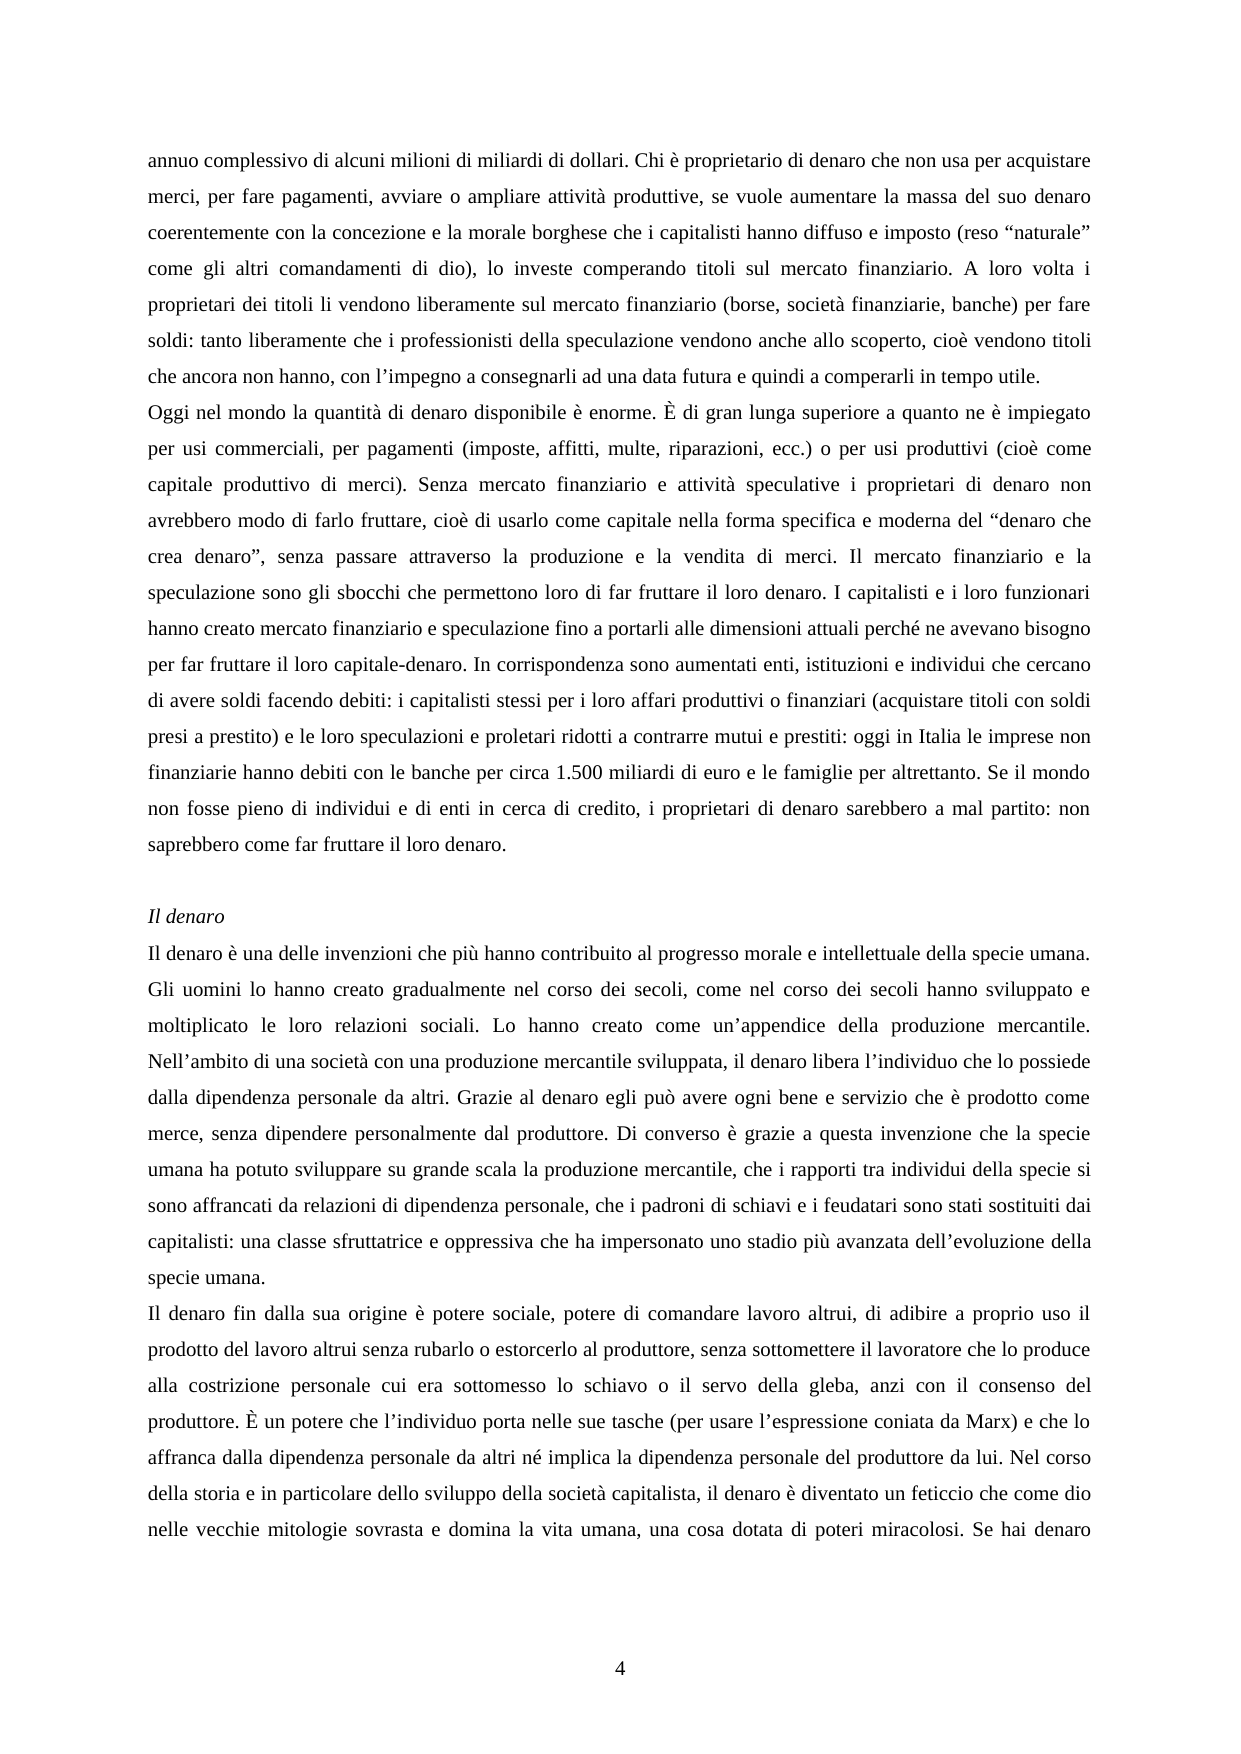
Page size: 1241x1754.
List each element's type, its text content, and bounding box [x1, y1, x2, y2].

text Oggi nel mondo la quantità di denaro disponibile è enorme. È di gran lunga superiore a quanto ne è impiegato per usi commerciali, per pagamenti (imposte, affitti, multe, riparazioni, ecc.) o per usi produttivi (cioè come capitale produttivo di merci). Senza mercato finanziario e attività speculative i proprietari di denaro non avrebbero modo di farlo fruttare, cioè di usarlo come capitale nella forma specifica e moderna del “denaro che crea denaro”, senza passare attraverso la produzione e la vendita di merci. Il mercato finanziario e la speculazione sono gli sbocchi che permettono loro di far fruttare il loro denaro. I capitalisti e i loro funzionari hanno creato mercato finanziario e speculazione fino a portarli alle dimensioni attuali perché ne avevano bisogno per far fruttare il loro capitale-denaro. In corrispondenza sono aumentati enti, istituzioni e individui che cercano di avere soldi facendo debiti: i capitalisti stessi per i loro affari produttivi o finanziari (acquistare titoli con soldi presi a prestito) e le loro speculazioni e proletari ridotti a contrarre mutui e prestiti: oggi in Italia le imprese non finanziarie hanno debiti con le banche per circa 1.500 miliardi di euro e le famiglie per altrettanto. Se il mondo non fosse pieno di individui e di enti in cerca di credito, i proprietari di denaro sarebbero a mal partito: non saprebbero come far fruttare il loro denaro. [148, 400, 1092, 856]
text Il denaro [148, 904, 1092, 928]
text Il denaro è una delle invenzioni che più hanno contribuito al progresso morale e intellettuale della specie umana. Gli uomini lo hanno creato gradualmente nel corso dei secoli, come nel corso dei secoli hanno sviluppato e moltiplicato le loro relazioni sociali. Lo hanno creato come un’appendice della produzione mercantile. Nell’ambito di una società con una produzione mercantile sviluppata, il denaro libera l’individuo che lo possiede dalla dipendenza personale da altri. Grazie al denaro egli può avere ogni bene e servizio che è prodotto come merce, senza dipendere personalmente dal produttore. Di converso è grazie a questa invenzione che la specie umana ha potuto sviluppare su grande scala la produzione mercantile, che i rapporti tra individui della specie si sono affrancati da relazioni di dipendenza personale, che i padroni di schiavi e i feudatari sono stati sostituiti dai capitalisti: una classe sfruttatrice e oppressiva che ha impersonato uno stadio più avanzata dell’evoluzione della specie umana. [148, 941, 1092, 1289]
text annuo complessivo di alcuni milioni di miliardi di dollari. Chi è proprietario di denaro che non usa per acquistare merci, per fare pagamenti, avviare o ampliare attività produttive, se vuole aumentare la massa del suo denaro coerentemente con la concezione e la morale borghese che i capitalisti hanno diffuso e imposto (reso “naturale” come gli altri comandamenti di dio), lo investe comperando titoli sul mercato finanziario. A loro volta i proprietari dei titoli li vendono liberamente sul mercato finanziario (borse, società finanziarie, banche) per fare soldi: tanto liberamente che i professionisti della speculazione vendono anche allo scoperto, cioè vendono titoli che ancora non hanno, con l’impegno a consegnarli ad una data futura e quindi a comperarli in tempo utile. [148, 148, 1092, 388]
text Il denaro fin dalla sua origine è potere sociale, potere di comandare lavoro altrui, di adibire a proprio uso il prodotto del lavoro altrui senza rubarlo o estorcerlo al produttore, senza sottomettere il lavoratore che lo produce alla costrizione personale cui era sottomesso lo schiavo o il servo della gleba, anzi con il consenso del produttore. È un potere che l’individuo porta nelle sue tasche (per usare l’espressione coniata da Marx) e che lo affranca dalla dipendenza personale da altri né implica la dipendenza personale del produttore da lui. Nel corso della storia e in particolare dello sviluppo della società capitalista, il denaro è diventato un feticcio che come dio nelle vecchie mitologie sovrasta e domina la vita umana, una cosa dotata di poteri miracolosi. Se hai denaro [148, 1301, 1092, 1541]
